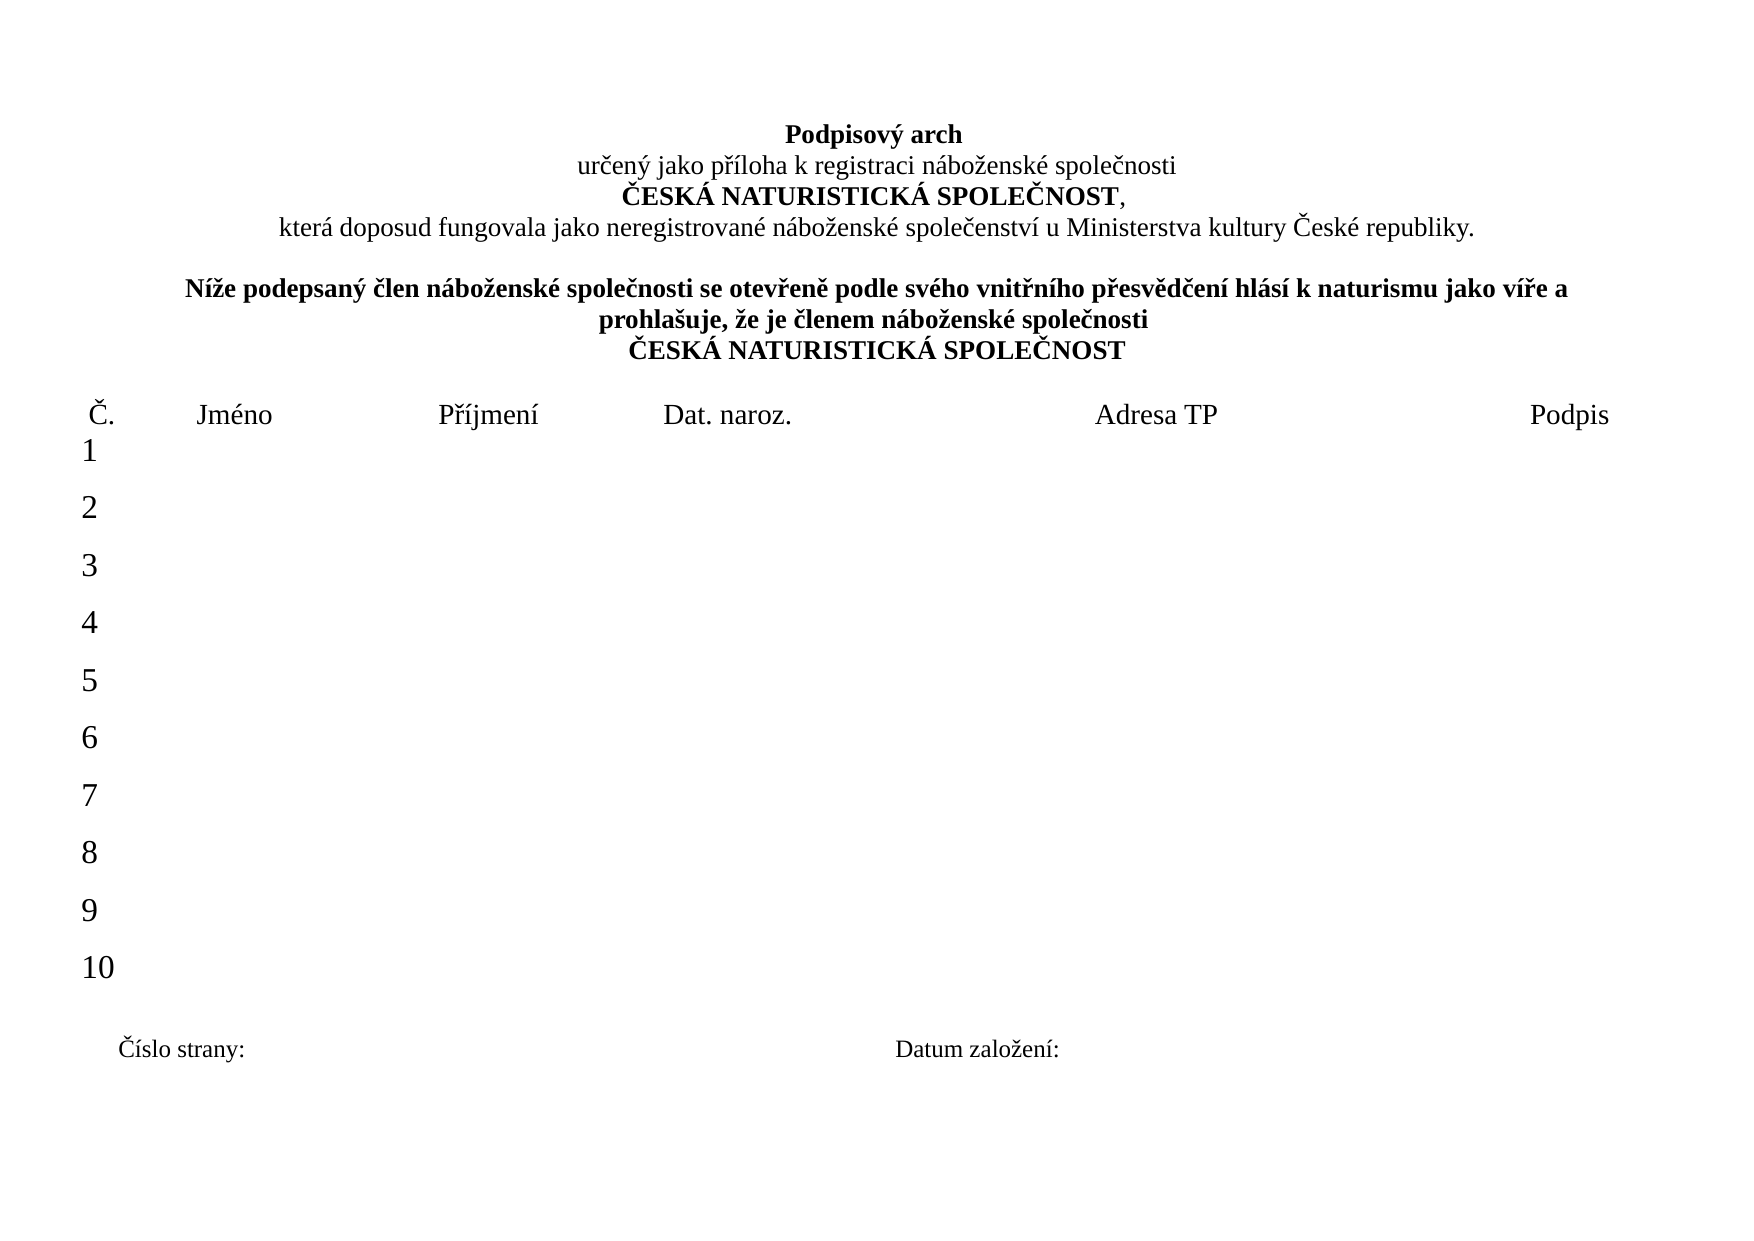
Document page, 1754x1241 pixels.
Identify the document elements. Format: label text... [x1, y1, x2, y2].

table_header Č. [81, 397, 122, 430]
table_cell [347, 488, 630, 545]
table_cell [630, 660, 825, 718]
table_cell [347, 430, 630, 488]
table_cell [825, 718, 1487, 775]
table_cell 6 [81, 718, 122, 775]
table_cell [825, 890, 1487, 948]
table_cell [347, 948, 630, 1005]
table_cell 5 [81, 660, 122, 718]
table_cell [630, 775, 825, 833]
table_cell [1488, 890, 1652, 948]
table_cell [630, 603, 825, 660]
table_cell [630, 833, 825, 890]
text ČESKÁ NATURISTICKÁ SPOLEČNOST [118, 334, 1636, 366]
table_cell [1488, 545, 1652, 603]
table_cell [122, 775, 347, 833]
table_cell [1488, 833, 1652, 890]
table_header Dat. naroz. [630, 397, 825, 430]
table_cell [630, 948, 825, 1005]
table_cell [347, 775, 630, 833]
table_cell [825, 430, 1487, 488]
table_cell [630, 890, 825, 948]
table_cell [347, 890, 630, 948]
table_cell [122, 890, 347, 948]
table_cell 4 [81, 603, 122, 660]
table_cell [825, 545, 1487, 603]
table_cell [347, 718, 630, 775]
table_cell [1488, 488, 1652, 545]
table_cell [122, 718, 347, 775]
table_cell 2 [81, 488, 122, 545]
table_header Příjmení [347, 397, 630, 430]
table_cell [122, 488, 347, 545]
table_cell [1488, 948, 1652, 1005]
table_cell [1488, 775, 1652, 833]
table_cell [1488, 718, 1652, 775]
table_cell [630, 430, 825, 488]
table_cell 10 [81, 948, 122, 1005]
table_cell [630, 545, 825, 603]
table_cell [825, 833, 1487, 890]
table_cell [1488, 430, 1652, 488]
table_cell 3 [81, 545, 122, 603]
table_cell 7 [81, 775, 122, 833]
table_cell [825, 603, 1487, 660]
table_cell [347, 833, 630, 890]
table_header Jméno [122, 397, 347, 430]
table_cell 1 [81, 430, 122, 488]
table_cell [630, 718, 825, 775]
table_cell [122, 660, 347, 718]
table_cell [825, 948, 1487, 1005]
table_cell [825, 488, 1487, 545]
text Níže podepsaný člen náboženské společnosti se otevřeně podle svého vnitřního přesvědčení hlásí k naturismu jako víře a prohlašuje, že je členem náboženské společnosti [118, 272, 1636, 334]
table_cell 9 [81, 890, 122, 948]
table_cell [825, 775, 1487, 833]
table_cell [347, 603, 630, 660]
table_cell [122, 545, 347, 603]
table_cell [122, 430, 347, 488]
table_cell [630, 488, 825, 545]
table_header Podpis [1488, 397, 1652, 430]
table_header Adresa TP [825, 397, 1487, 430]
table_cell 8 [81, 833, 122, 890]
table_cell [825, 660, 1487, 718]
table_cell [347, 660, 630, 718]
table_cell [122, 833, 347, 890]
table_cell [122, 948, 347, 1005]
table_cell [1488, 660, 1652, 718]
table_cell [122, 603, 347, 660]
text Číslo strany: Datum založení: [118, 1034, 1636, 1063]
table_cell [347, 545, 630, 603]
table_cell [1488, 603, 1652, 660]
